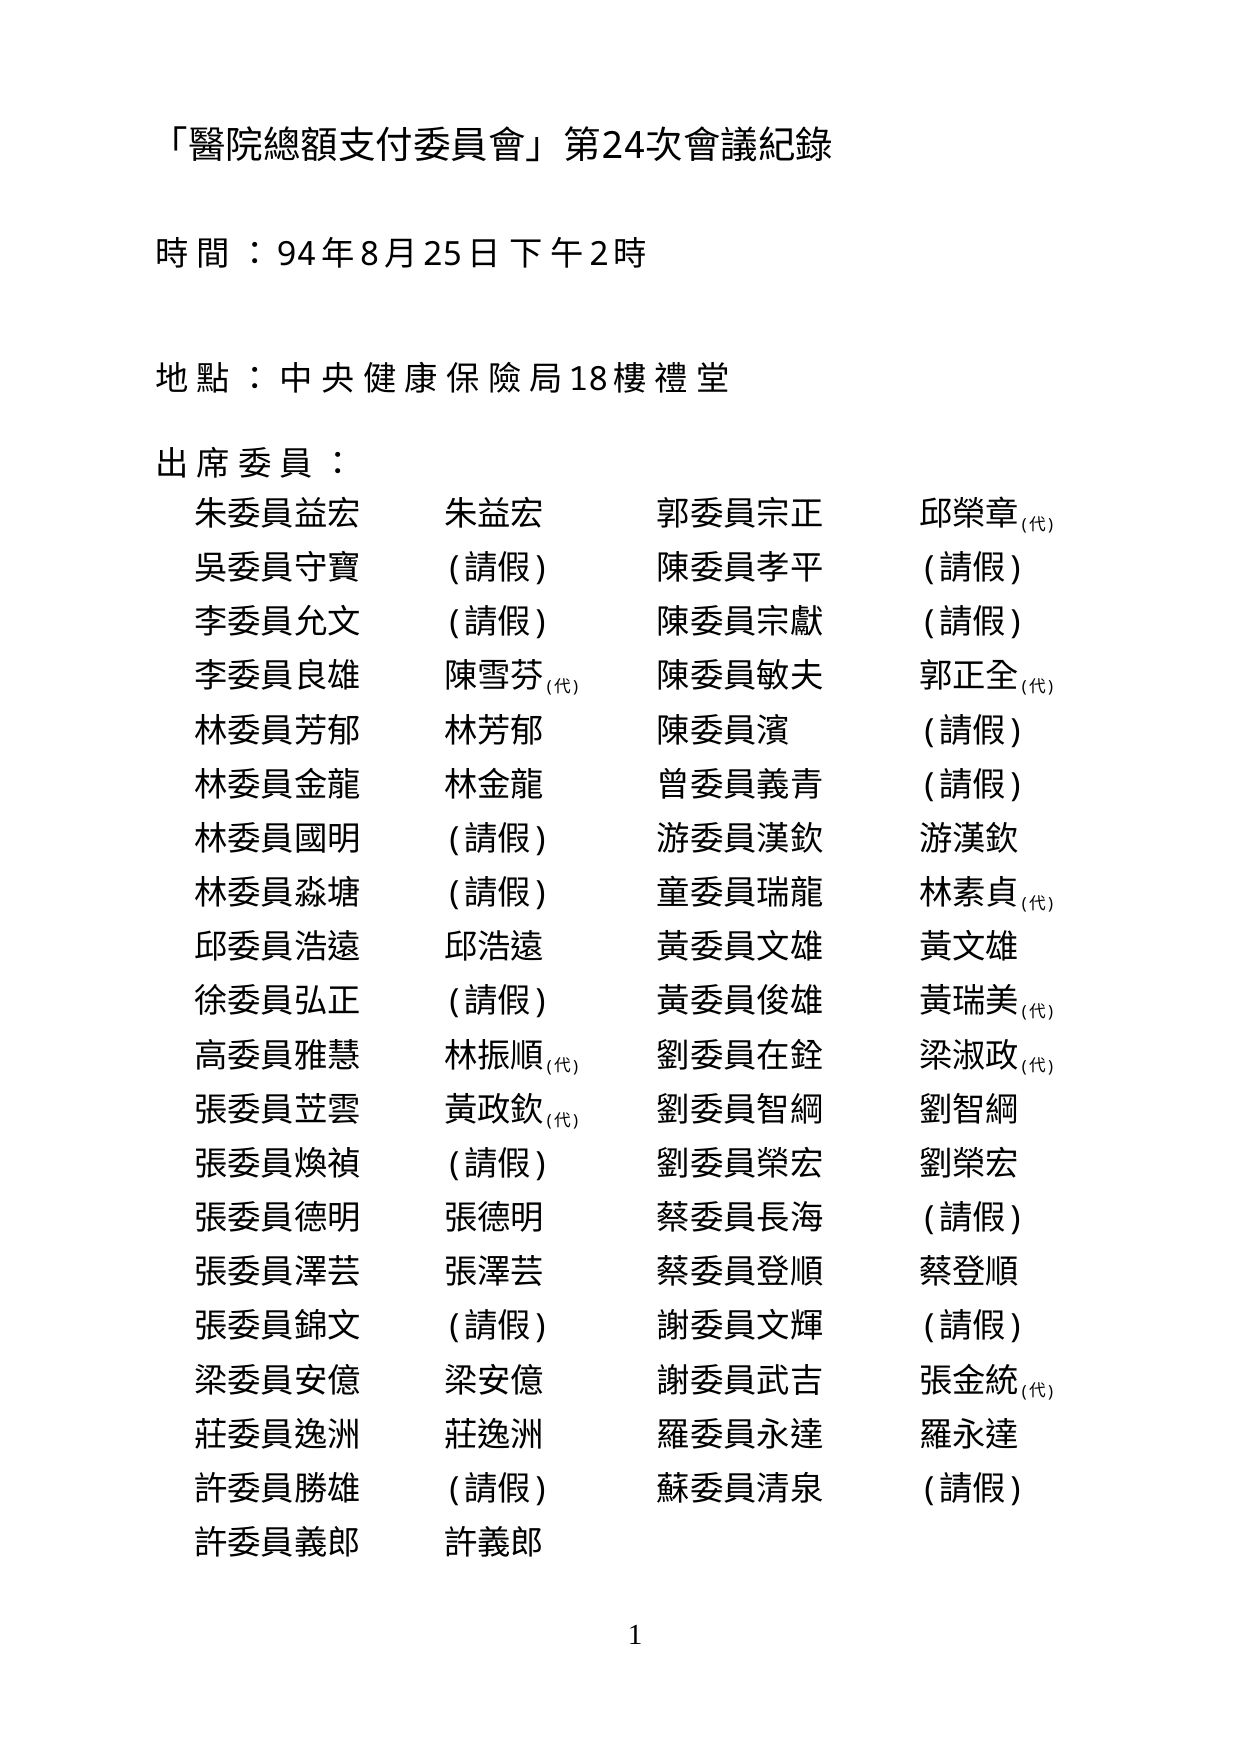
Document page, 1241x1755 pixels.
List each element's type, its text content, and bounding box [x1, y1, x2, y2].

table_cell 陳委員宗獻 [654, 590, 916, 644]
table_cell (請假) [916, 753, 1116, 807]
table_cell [654, 1511, 916, 1565]
table_cell 曾委員義青 [654, 753, 916, 807]
table_cell 林素貞(代) [916, 861, 1116, 915]
table_header 郭委員宗正 [654, 482, 916, 536]
table_cell 劉智綱 [916, 1078, 1116, 1132]
table_cell 林委員芳郁 [191, 699, 441, 753]
table_cell 許委員義郎 [191, 1511, 441, 1565]
table_cell 張委員煥禎 [191, 1132, 441, 1186]
table_cell 劉委員榮宏 [654, 1132, 916, 1186]
table_cell 李委員允文 [191, 590, 441, 644]
table_cell 劉委員智綱 [654, 1078, 916, 1132]
table_cell 莊委員逸洲 [191, 1403, 441, 1457]
table_cell 高委員雅慧 [191, 1024, 441, 1078]
table_cell (請假) [441, 1457, 653, 1511]
table_cell 蔡委員登順 [654, 1240, 916, 1294]
table_cell 陳雪芬(代) [441, 645, 653, 699]
table_cell (請假) [441, 1295, 653, 1349]
table_cell 蔡登順 [916, 1240, 1116, 1294]
table_cell 邱浩遠 [441, 915, 653, 969]
table_cell 游委員漢欽 [654, 807, 916, 861]
table_cell 李委員良雄 [191, 645, 441, 699]
table_cell 張委員澤芸 [191, 1240, 441, 1294]
table_cell (請假) [441, 1132, 653, 1186]
table_cell 林振順(代) [441, 1024, 653, 1078]
table_cell 蔡委員長海 [654, 1186, 916, 1240]
table_cell 張金統(代) [916, 1349, 1116, 1403]
text 出席委員： [151, 419, 1119, 482]
table_cell 謝委員武吉 [654, 1349, 916, 1403]
table_cell 許委員勝雄 [191, 1457, 441, 1511]
table_cell 游漢欽 [916, 807, 1116, 861]
table_cell 童委員瑞龍 [654, 861, 916, 915]
table_cell 郭正全(代) [916, 645, 1116, 699]
table_cell (請假) [441, 861, 653, 915]
table_cell (請假) [441, 590, 653, 644]
table_cell (請假) [916, 1457, 1116, 1511]
table_cell 黃政欽(代) [441, 1078, 653, 1132]
table_cell 羅永達 [916, 1403, 1116, 1457]
table_cell (請假) [441, 807, 653, 861]
table_cell [916, 1511, 1116, 1565]
table_cell 黃文雄 [916, 915, 1116, 969]
table_cell (請假) [441, 536, 653, 590]
table_cell 劉榮宏 [916, 1132, 1116, 1186]
table_cell (請假) [916, 536, 1116, 590]
table_cell 吳委員守寶 [191, 536, 441, 590]
table_cell 梁淑政(代) [916, 1024, 1116, 1078]
table_header 朱益宏 [441, 482, 653, 536]
table_cell 梁委員安億 [191, 1349, 441, 1403]
table_cell 邱委員浩遠 [191, 915, 441, 969]
table_cell 張德明 [441, 1186, 653, 1240]
table_cell 林金龍 [441, 753, 653, 807]
table_cell 林委員淼塘 [191, 861, 441, 915]
table_cell 徐委員弘正 [191, 970, 441, 1024]
table_cell 劉委員在銓 [654, 1024, 916, 1078]
table_cell 黃委員俊雄 [654, 970, 916, 1024]
table_cell 林芳郁 [441, 699, 653, 753]
table_cell 許義郎 [441, 1511, 653, 1565]
table_cell (請假) [916, 590, 1116, 644]
table_cell 羅委員永達 [654, 1403, 916, 1457]
text 「醫院總額支付委員會」第24次會議紀錄 [151, 115, 1072, 169]
table_cell 林委員金龍 [191, 753, 441, 807]
table_cell (請假) [441, 970, 653, 1024]
table_cell 陳委員孝平 [654, 536, 916, 590]
table_cell 蘇委員清泉 [654, 1457, 916, 1511]
table_cell 張委員苙雲 [191, 1078, 441, 1132]
table_cell 黃瑞美(代) [916, 970, 1116, 1024]
text 地點：中央健康保險局18樓禮堂 [151, 294, 1119, 419]
table_header 朱委員益宏 [191, 482, 441, 536]
table_cell 梁安億 [441, 1349, 653, 1403]
table_cell 陳委員濱 [654, 699, 916, 753]
table_cell 謝委員文輝 [654, 1295, 916, 1349]
table_cell 張委員德明 [191, 1186, 441, 1240]
table_cell (請假) [916, 1295, 1116, 1349]
table_cell 莊逸洲 [441, 1403, 653, 1457]
table_header 邱榮章(代) [916, 482, 1116, 536]
table_cell (請假) [916, 1186, 1116, 1240]
text 時間：94年8月25日下午2時 [151, 169, 1119, 294]
table_cell 陳委員敏夫 [654, 645, 916, 699]
table_cell (請假) [916, 699, 1116, 753]
table_cell 林委員國明 [191, 807, 441, 861]
table_cell 張委員錦文 [191, 1295, 441, 1349]
table_cell 張澤芸 [441, 1240, 653, 1294]
table_cell 黃委員文雄 [654, 915, 916, 969]
